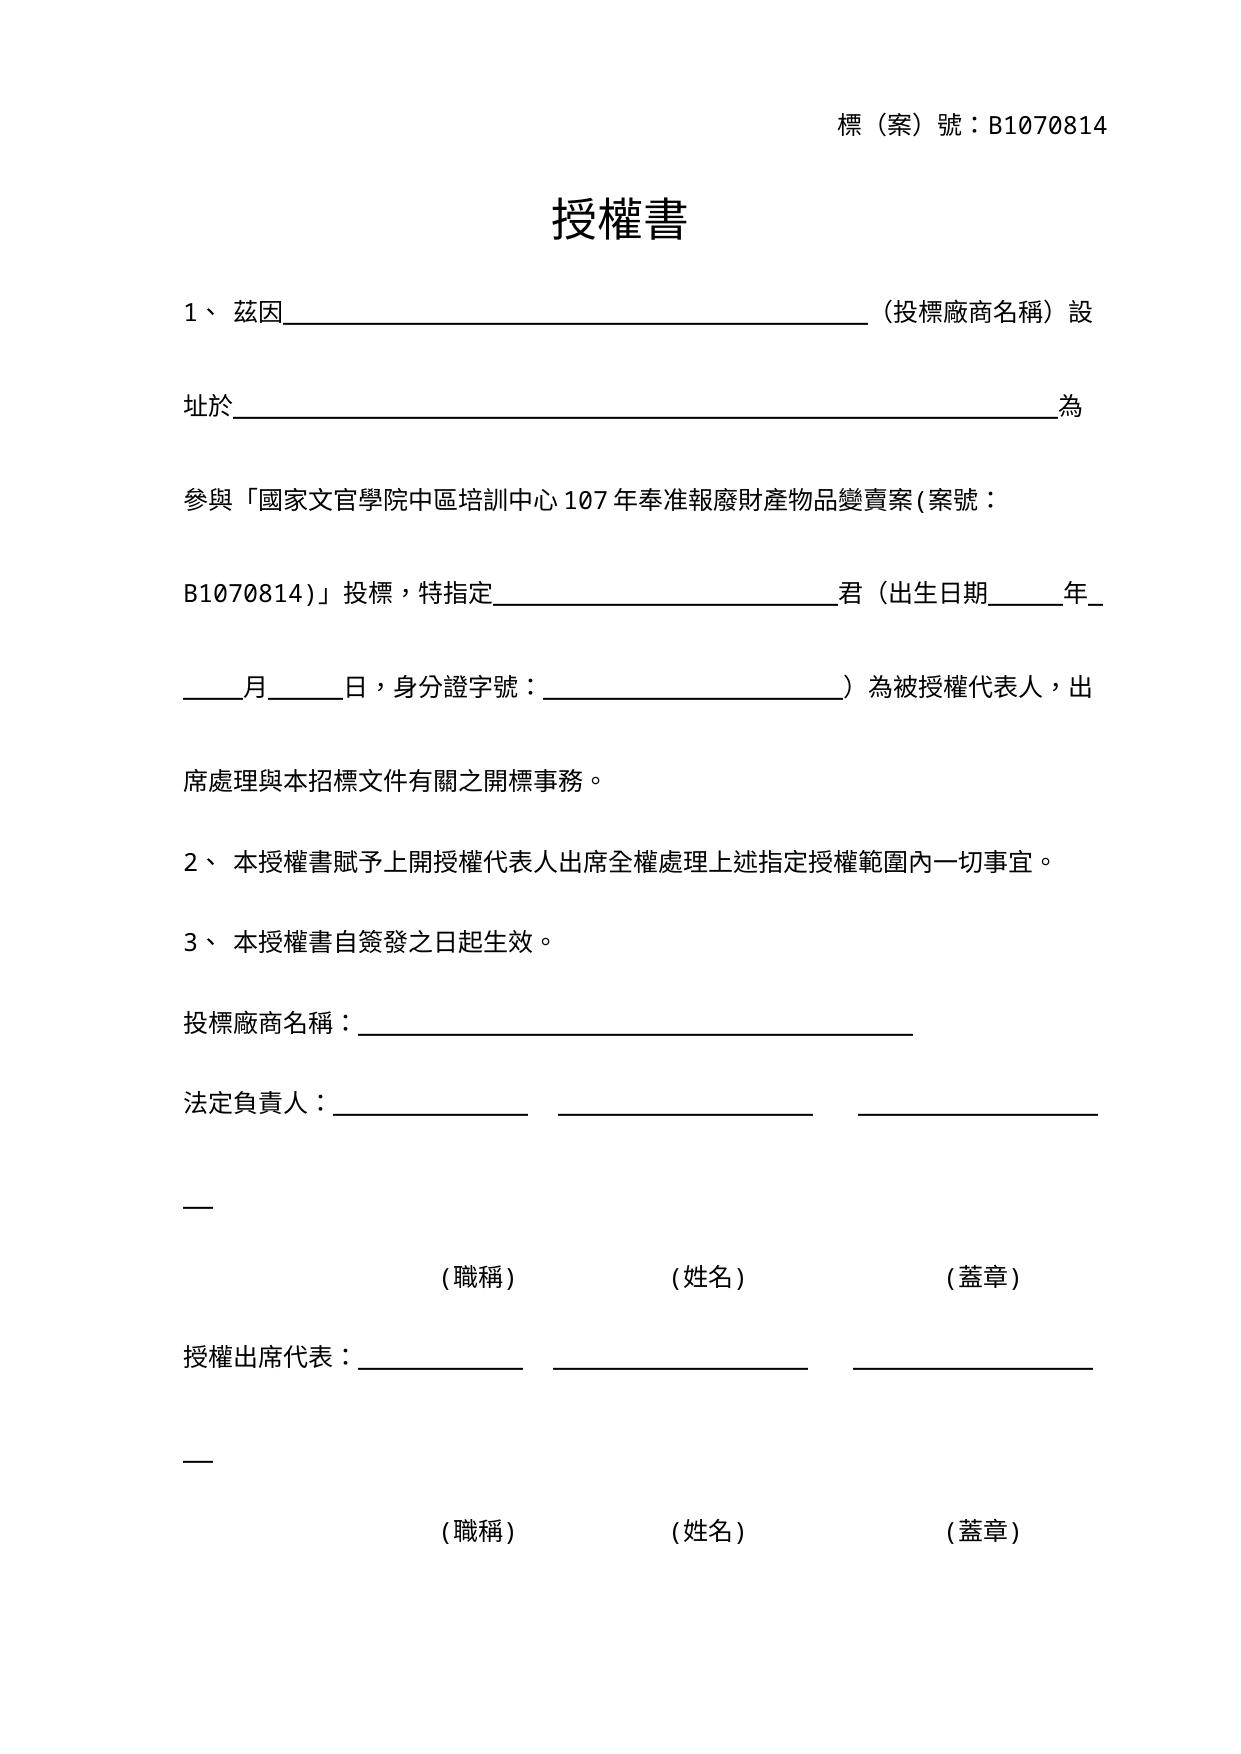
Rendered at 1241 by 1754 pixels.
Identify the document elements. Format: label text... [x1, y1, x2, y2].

text (職稱) (姓名) (蓋章) [183, 1233, 1107, 1296]
text (職稱) (姓名) (蓋章) [183, 1487, 1107, 1550]
list 茲因_______________________________________（投標廠商名稱）設址於_______________________________________________________為參與「國家文官學院中區培訓中心107年奉准報廢財產物品變賣案(案號：B1070814)」投標，特指定_______________________君（出生日期_____年_____月_____日，身分證字號：____________________）為被授權代表人，出席處理與本招標文件有關之開標事務。 [183, 269, 1107, 800]
text 標（案）號：B1070814 [133, 82, 1107, 144]
text 授權出席代表：___________ _________________ __________________ [183, 1314, 1107, 1470]
list 本授權書自簽發之日起生效。 [183, 899, 1107, 962]
list 本授權書賦予上開授權代表人出席全權處理上述指定授權範圍內一切事宜。 [183, 818, 1107, 881]
text 授權書 [133, 144, 1107, 269]
text 投標廠商名稱：_____________________________________ [183, 980, 1107, 1042]
text 法定負責人：_____________ _________________ __________________ [183, 1060, 1107, 1217]
